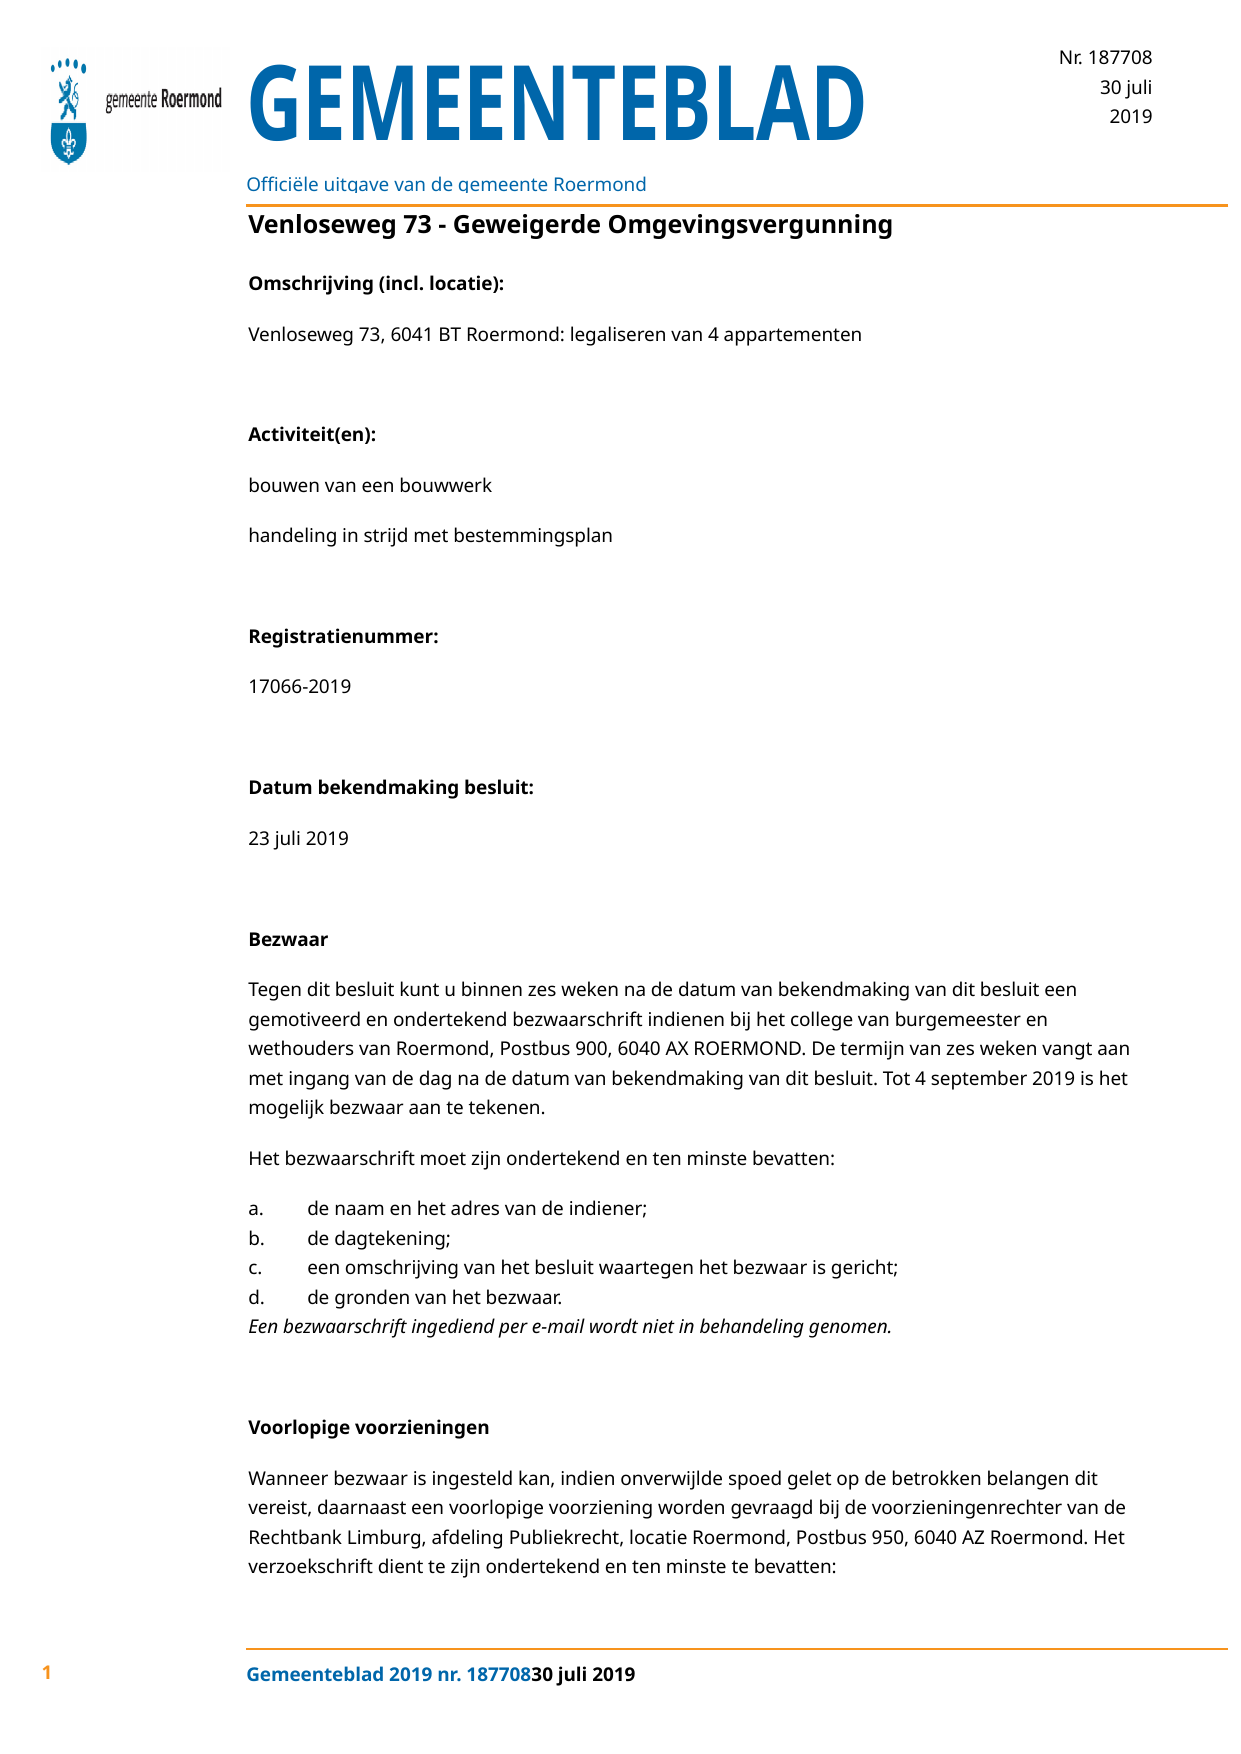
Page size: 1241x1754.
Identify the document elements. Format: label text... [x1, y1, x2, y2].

text Datum bekendmaking besluit: [248, 774, 1152, 800]
text Venloseweg 73 - Geweigerde Omgevingsvergunning [248, 207, 1152, 241]
text bouwen van een bouwwerk [248, 472, 1152, 498]
text Activiteit(en): [248, 422, 1152, 447]
list de dagtekening; [248, 1225, 1152, 1251]
text Het bezwaarschrift moet zijn ondertekend en ten minste bevatten: [248, 1145, 1152, 1171]
text 17066-2019 [248, 674, 1152, 699]
text Registratienummer: [248, 623, 1152, 649]
list de naam en het adres van de indiener; [248, 1195, 1152, 1221]
picture [41, 47, 231, 172]
list een omschrijving van het besluit waartegen het bezwaar is gericht; [248, 1254, 1152, 1280]
text Bezwaar [248, 926, 1152, 951]
text Venloseweg 73, 6041 BT Roermond: legaliseren van 4 appartementen [248, 321, 1152, 346]
list de gronden van het bezwaar. [248, 1284, 1152, 1310]
text Een bezwaarschrift ingediend per e-mail wordt niet in behandeling genomen. [248, 1314, 1152, 1339]
text Voorlopige voorzieningen [248, 1414, 1152, 1440]
text Omschrijving (incl. locatie): [248, 270, 1152, 296]
text Wanneer bezwaar is ingesteld kan, indien onverwijlde spoed gelet op de betrokken belangen dit vereist, daarnaast een voorlopige voorziening worden gevraagd bij de voorzieningenrechter van de Rechtbank Limburg, afdeling Publiekrecht, locatie Roermond, Postbus 950, 6040 AZ Roermond. Het verzoekschrift dient te zijn ondertekend en ten minste te bevatten: [248, 1465, 1152, 1579]
text 23 juli 2019 [248, 825, 1152, 851]
text handeling in strijd met bestemmingsplan [248, 522, 1152, 548]
text Tegen dit besluit kunt u binnen zes weken na de datum van bekendmaking van dit besluit een gemotiveerd en ondertekend bezwaarschrift indienen bij het college van burgemeester en wethouders van Roermond, Postbus 900, 6040 AX ROERMOND. De termijn van zes weken vangt aan met ingang van de dag na de datum van bekendmaking van dit besluit. Tot 4 september 2019 is het mogelijk bezwaar aan te tekenen. [248, 976, 1152, 1120]
